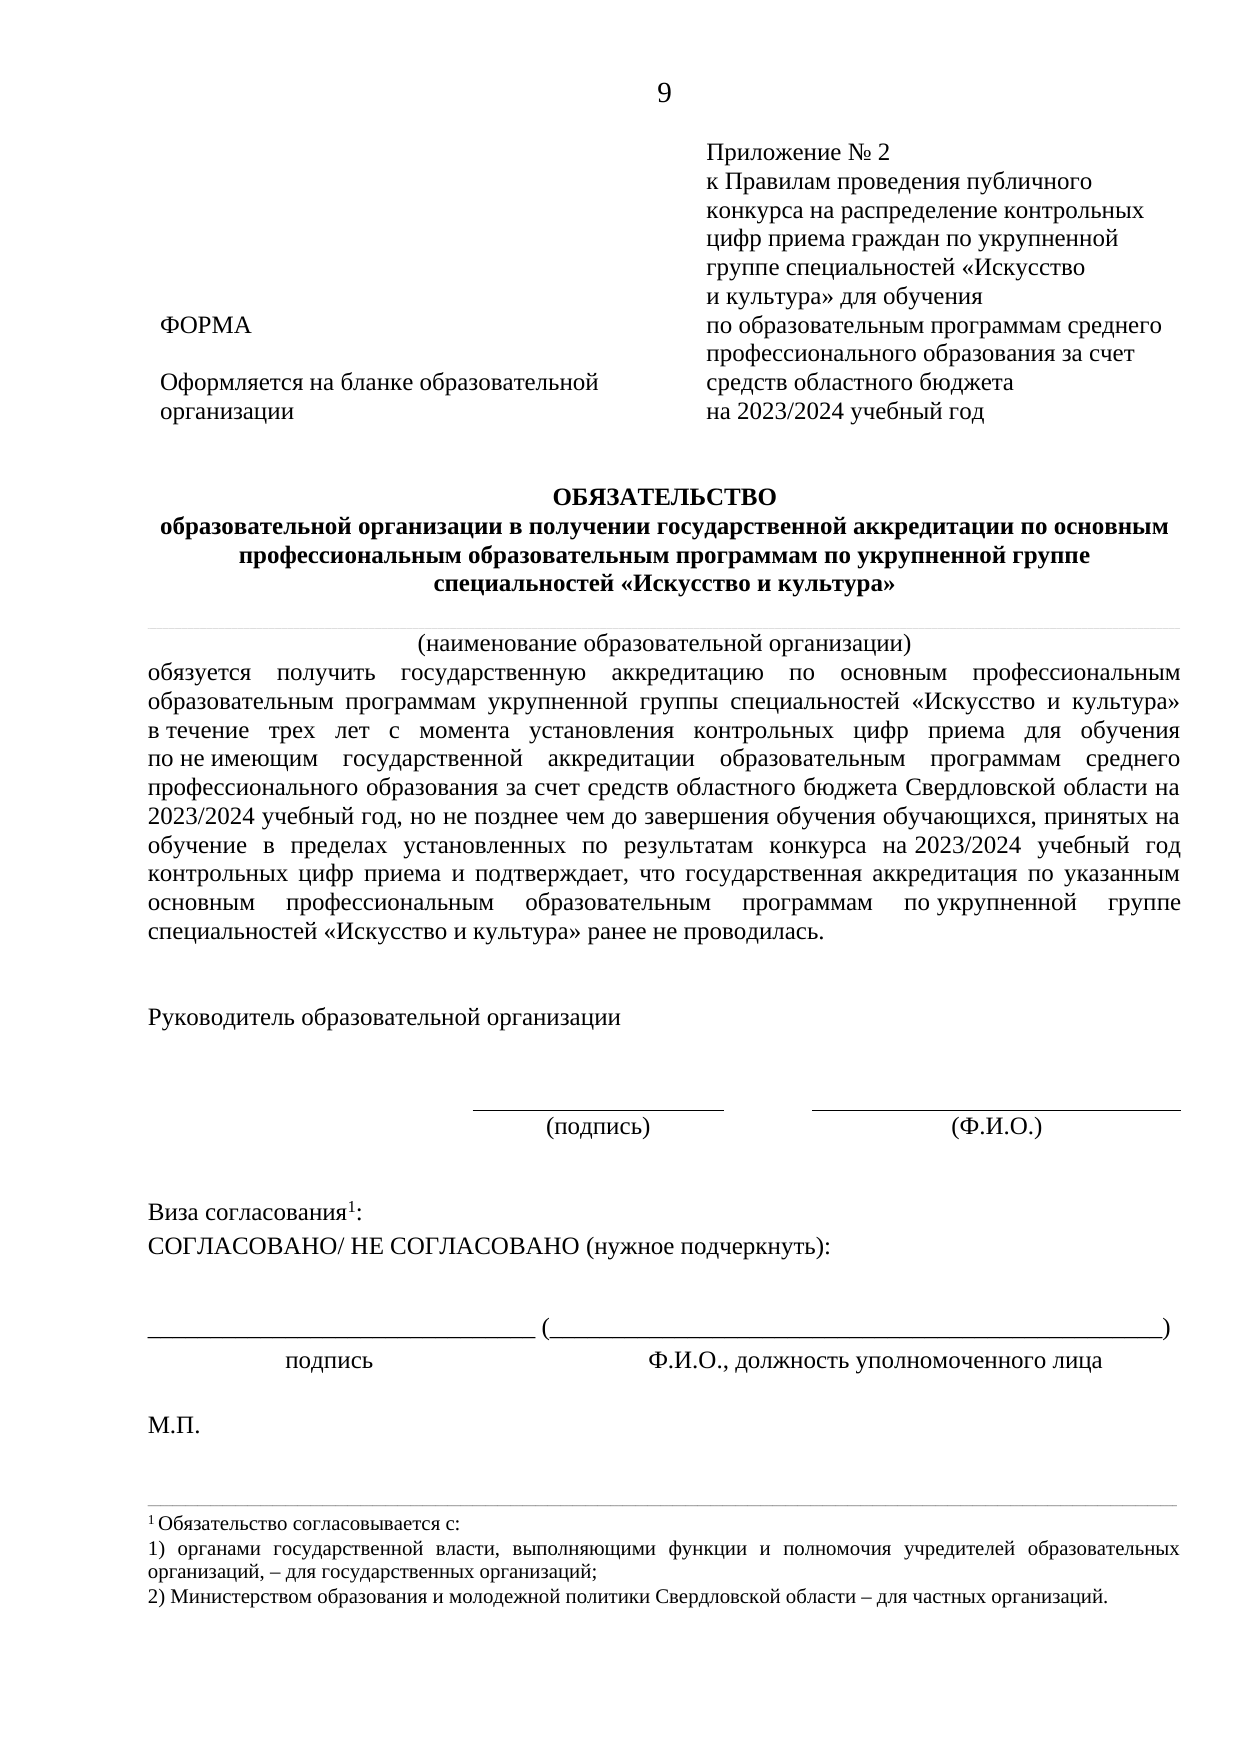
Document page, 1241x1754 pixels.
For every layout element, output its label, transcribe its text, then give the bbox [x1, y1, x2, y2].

text обязуется получить государственную аккредитацию по основным профессиональным образовательным программам укрупненной группы специальностей «Искусство и культура» в течение трех лет с момента установления контрольных цифр приема для обучения по не имеющим государственной аккредитации образовательным программам среднего профессионального образования за счет средств областного бюджета Свердловской области на 2023/2024 учебный год, но не позднее чем до завершения обучения обучающихся, принятых на обучение в пределах установленных по результатам конкурса на 2023/2024 учебный год контрольных цифр приема и подтверждает, что государственная аккредитация по указанным основным профессиональным образовательным программам по укрупненной группе специальностей «Искусство и культура» ранее не проводилась. [148, 657, 1181, 945]
text 1 Обязательство согласовывается с: [148, 1511, 1181, 1535]
text Виза согласования1: [148, 1197, 1181, 1226]
table_header (Ф.И.О.) [812, 1111, 1181, 1140]
text СОГЛАСОВАНО/ НЕ СОГЛАСОВАНО (нужное подчеркнуть): [148, 1231, 1181, 1259]
text М.П. [148, 1411, 1181, 1439]
text _______________________________ (_________________________________________________) [148, 1312, 1181, 1341]
text (наименование образовательной организации) [148, 628, 1181, 657]
table_header [724, 1110, 812, 1140]
text образовательной организации в получении государственной аккредитации по основным профессиональным образовательным программам по укрупненной группе специальностей «Искусство и культура» [148, 511, 1181, 597]
table_header ФОРМА Оформляется на бланке образовательной организации [149, 137, 695, 482]
text ОБЯЗАТЕЛЬСТВО [148, 482, 1181, 511]
text подпись Ф.И.О., должность уполномоченного лица [148, 1341, 1181, 1374]
text _______________________________________________________________________________________________________________________________________________________________________________________________________________________________________________________ [148, 1497, 1181, 1511]
text 1) органами государственной власти, выполняющими функции и полномочия учредителей образовательных организаций, – для государственных организаций; [148, 1535, 1181, 1583]
text Руководитель образовательной организации [148, 1002, 1181, 1031]
text 2) Министерством образования и молодежной политики Свердловской области – для частных организаций. [148, 1583, 1181, 1608]
table_header (подпись) [473, 1111, 724, 1140]
table_header Приложение № 2 к Правилам проведения публичного конкурса на распределение контрольных цифр приема граждан по укрупненной группе специальностей «Искусство и культура» для обучения по образовательным программам среднего профессионального образования за счет средств областного бюджета на 2023/2024 учебный год [695, 137, 1193, 482]
